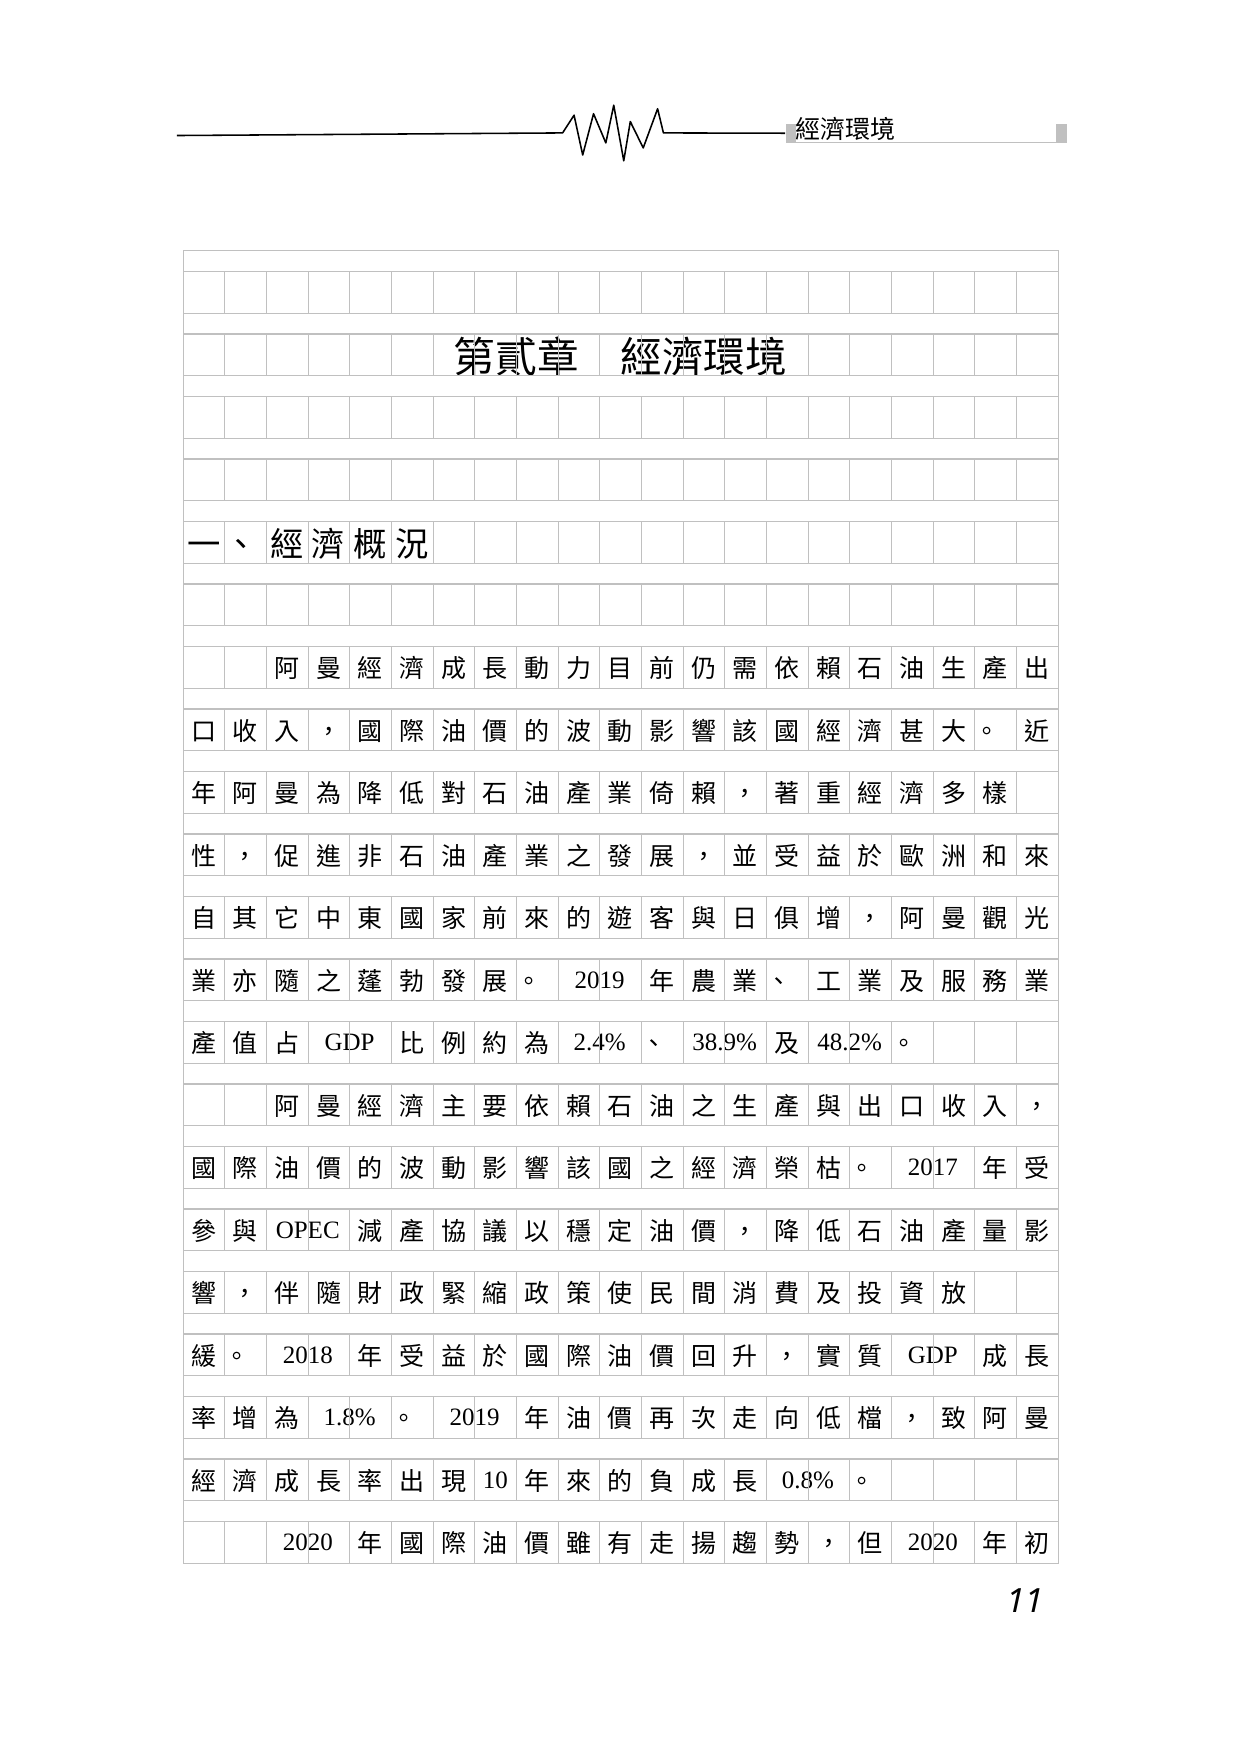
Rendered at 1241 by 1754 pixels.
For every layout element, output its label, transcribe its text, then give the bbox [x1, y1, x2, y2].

text 一、經濟概況 [517, 522, 558, 563]
text 阿曼經濟成長動力目前仍需依賴石油生產出口收入，國際油價的波動影響該國經濟甚大。近年阿曼為降低對石油產業倚賴，著重經濟多樣性，促進非石油產業之發展，並受益於歐洲和來自其它中東國家前來的遊客與日俱增，阿曼觀光業亦隨之蓬勃發展。2019年農業、工業及服務業產值占GDP比例約為2.4%、38.9%及48.2%。 [184, 751, 1058, 771]
text 阿曼經濟成長動力目前仍需依賴石油生產出口收入，國際油價的波動影響該國經濟甚大。近年阿曼為降低對石油產業倚賴，著重經濟多樣性，促進非石油產業之發展，並受益於歐洲和來自其它中東國家前來的遊客與日俱增，阿曼觀光業亦隨之蓬勃發展。2019年農業、工業及服務業產值占GDP比例約為2.4%、38.9%及48.2%。 [184, 626, 1058, 646]
text 一、經濟概況 [642, 522, 683, 563]
text 第貳章 經濟環境 [517, 345, 528, 375]
text 一、經濟概況 [684, 522, 724, 563]
text 一、經濟概況 [559, 522, 599, 563]
text 一、經濟概況 [392, 522, 433, 563]
text 第貳章 經濟環境 [725, 335, 766, 375]
text 一、經濟概況 [1017, 522, 1058, 563]
text 第貳章 經濟環境 [517, 335, 558, 375]
text 一、經濟概況 [350, 522, 391, 563]
text 阿曼經濟主要依賴石油之生產與出口收入，國際油價的波動影響該國之經濟榮枯。2017年受參與OPEC減產協議以穩定油價，降低石油產量影響，伴隨財政緊縮政策使民間消費及投資放緩。2018年受益於國際油價回升，實質GDP成長率增為1.8%。2019年油價再次走向低檔，致阿曼經濟成長率出現10年來的負成長0.8%。 [184, 1251, 1058, 1271]
text 一、經濟概況 [767, 522, 808, 563]
text 第貳章 經濟環境 [934, 335, 974, 375]
text 一、經濟概況 [934, 522, 974, 563]
text 第貳章 經濟環境 [975, 335, 1016, 375]
text 阿曼經濟主要依賴石油之生產與出口收入，國際油價的波動影響該國之經濟榮枯。2017年受參與OPEC減產協議以穩定油價，降低石油產量影響，伴隨財政緊縮政策使民間消費及投資放緩。2018年受益於國際油價回升，實質GDP成長率增為1.8%。2019年油價再次走向低檔，致阿曼經濟成長率出現10年來的負成長0.8%。 [184, 1126, 1058, 1146]
text 一、經濟概況 [809, 522, 849, 563]
text 一、經濟概況 [725, 522, 766, 563]
text 阿曼經濟主要依賴石油之生產與出口收入，國際油價的波動影響該國之經濟榮枯。2017年受參與OPEC減產協議以穩定油價，降低石油產量影響，伴隨財政緊縮政策使民間消費及投資放緩。2018年受益於國際油價回升，實質GDP成長率增為1.8%。2019年油價再次走向低檔，致阿曼經濟成長率出現10年來的負成長0.8%。 [184, 1189, 1058, 1208]
text 一、經濟概況 [184, 522, 224, 563]
text 阿曼經濟成長動力目前仍需依賴石油生產出口收入，國際油價的波動影響該國經濟甚大。近年阿曼為降低對石油產業倚賴，著重經濟多樣性，促進非石油產業之發展，並受益於歐洲和來自其它中東國家前來的遊客與日俱增，阿曼觀光業亦隨之蓬勃發展。2019年農業、工業及服務業產值占GDP比例約為2.4%、38.9%及48.2%。 [184, 876, 1058, 896]
text 一、經濟概況 [850, 522, 891, 563]
text 一、經濟概況 [434, 522, 474, 563]
text 第貳章 經濟環境 [684, 335, 724, 375]
text 一、經濟概況 [267, 522, 308, 563]
text 第貳章 經濟環境 [184, 314, 1058, 333]
text 第貳章 經濟環境 [892, 335, 933, 375]
text 第貳章 經濟環境 [642, 335, 683, 375]
text 第貳章 經濟環境 [1017, 335, 1058, 375]
text 第貳章 經濟環境 [434, 335, 474, 375]
text 第貳章 經濟環境 [600, 335, 641, 375]
text 第貳章 經濟環境 [309, 335, 349, 375]
text 阿曼經濟成長動力目前仍需依賴石油生產出口收入，國際油價的波動影響該國經濟甚大。近年阿曼為降低對石油產業倚賴，著重經濟多樣性，促進非石油產業之發展，並受益於歐洲和來自其它中東國家前來的遊客與日俱增，阿曼觀光業亦隨之蓬勃發展。2019年農業、工業及服務業產值占GDP比例約為2.4%、38.9%及48.2%。 [184, 1001, 1058, 1021]
text 一、經濟概況 [309, 522, 349, 563]
text 第貳章 經濟環境 [225, 335, 266, 375]
text 第貳章 經濟環境 [392, 335, 433, 375]
text 阿曼經濟主要依賴石油之生產與出口收入，國際油價的波動影響該國之經濟榮枯。2017年受參與OPEC減產協議以穩定油價，降低石油產量影響，伴隨財政緊縮政策使民間消費及投資放緩。2018年受益於國際油價回升，實質GDP成長率增為1.8%。2019年油價再次走向低檔，致阿曼經濟成長率出現10年來的負成長0.8%。 [184, 1064, 1058, 1083]
text 第貳章 經濟環境 [475, 335, 516, 375]
text 一、經濟概況 [600, 522, 641, 563]
text 第貳章 經濟環境 [559, 335, 599, 375]
text 一、經濟概況 [475, 522, 516, 563]
text 阿曼經濟主要依賴石油之生產與出口收入，國際油價的波動影響該國之經濟榮枯。2017年受參與OPEC減產協議以穩定油價，降低石油產量影響，伴隨財政緊縮政策使民間消費及投資放緩。2018年受益於國際油價回升，實質GDP成長率增為1.8%。2019年油價再次走向低檔，致阿曼經濟成長率出現10年來的負成長0.8%。 [184, 1439, 1058, 1458]
text 一、經濟概況 [892, 522, 933, 563]
text 一、經濟概況 [975, 522, 1016, 563]
text 第貳章 經濟環境 [184, 335, 224, 375]
text 第貳章 經濟環境 [267, 335, 308, 375]
text 一、經濟概況 [225, 522, 266, 563]
text 第貳章 經濟環境 [725, 363, 740, 375]
text 第貳章 經濟環境 [767, 335, 808, 375]
text 第貳章 經濟環境 [350, 335, 391, 375]
text 第貳章 經濟環境 [809, 335, 849, 375]
text 阿曼經濟成長動力目前仍需依賴石油生產出口收入，國際油價的波動影響該國經濟甚大。近年阿曼為降低對石油產業倚賴，著重經濟多樣性，促進非石油產業之發展，並受益於歐洲和來自其它中東國家前來的遊客與日俱增，阿曼觀光業亦隨之蓬勃發展。2019年農業、工業及服務業產值占GDP比例約為2.4%、38.9%及48.2%。 [184, 814, 1058, 833]
text 阿曼經濟成長動力目前仍需依賴石油生產出口收入，國際油價的波動影響該國經濟甚大。近年阿曼為降低對石油產業倚賴，著重經濟多樣性，促進非石油產業之發展，並受益於歐洲和來自其它中東國家前來的遊客與日俱增，阿曼觀光業亦隨之蓬勃發展。2019年農業、工業及服務業產值占GDP比例約為2.4%、38.9%及48.2%。 [184, 689, 1058, 708]
text 阿曼經濟主要依賴石油之生產與出口收入，國際油價的波動影響該國之經濟榮枯。2017年受參與OPEC減產協議以穩定油價，降低石油產量影響，伴隨財政緊縮政策使民間消費及投資放緩。2018年受益於國際油價回升，實質GDP成長率增為1.8%。2019年油價再次走向低檔，致阿曼經濟成長率出現10年來的負成長0.8%。 [184, 1376, 1058, 1396]
text 第貳章 經濟環境 [850, 335, 891, 375]
text 阿曼經濟成長動力目前仍需依賴石油生產出口收入，國際油價的波動影響該國經濟甚大。近年阿曼為降低對石油產業倚賴，著重經濟多樣性，促進非石油產業之發展，並受益於歐洲和來自其它中東國家前來的遊客與日俱增，阿曼觀光業亦隨之蓬勃發展。2019年農業、工業及服務業產值占GDP比例約為2.4%、38.9%及48.2%。 [184, 939, 1058, 958]
text 一、經濟概況 [184, 501, 1058, 521]
text 2020年國際油價雖有走揚趨勢，但2020年初受到「嚴重特殊傳染性肺炎」（COVID-19）開始擴散，進而在國際間蔓延最後大爆發，多數國家都陸續鎖國封城，阿曼更是至2021年初仍未開放外人以觀光或訪問簽證入境，商業經濟深受衝擊而影響至深，估計2020年阿曼經濟將呈現5%的衰退。就短期而言，仍視疫情是否能在全球各地獲得改善而定，若持續封城鎖國，則2021年阿曼經濟發展應無法保持樂觀。中長期而言，石油產業仍將主導阿曼經濟，惟2021年初在波斯灣局勢緊張，及長賜號貨輪卡蘇伊士運河事件影響力下，國際油價持續走高，每桶維持在60美元情況下，阿曼經濟平均年增率將可能回升為正成長。根據國際貨幣基金會的估計，2021年阿曼經濟成長率可能為2.2%。阿曼非石油相關產業方面，主要來自於服務業，包括批發與零售貿易、物流與觀光旅遊業等，仍將受制於疫情變化而定。 [184, 1501, 1058, 1521]
text 阿曼經濟主要依賴石油之生產與出口收入，國際油價的波動影響該國之經濟榮枯。2017年受參與OPEC減產協議以穩定油價，降低石油產量影響，伴隨財政緊縮政策使民間消費及投資放緩。2018年受益於國際油價回升，實質GDP成長率增為1.8%。2019年油價再次走向低檔，致阿曼經濟成長率出現10年來的負成長0.8%。 [184, 1314, 1058, 1333]
